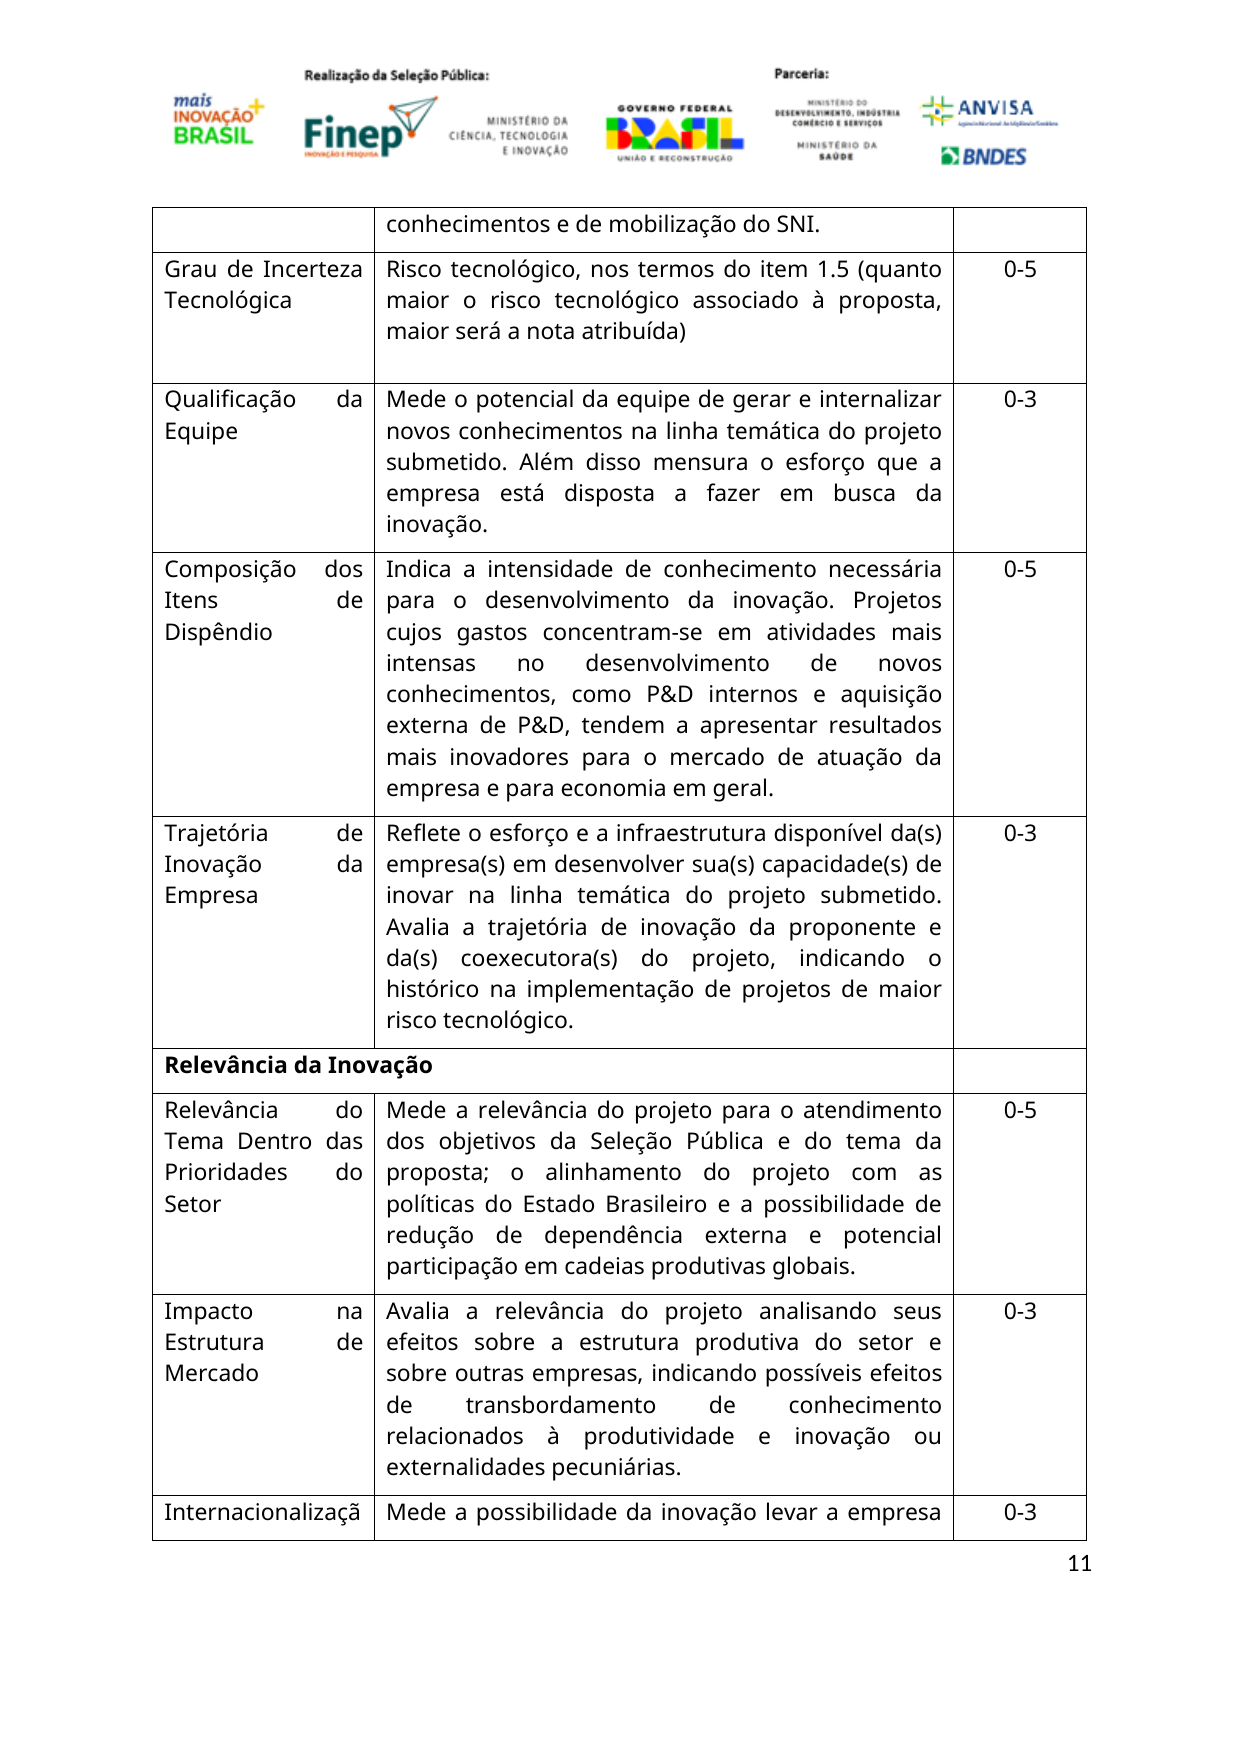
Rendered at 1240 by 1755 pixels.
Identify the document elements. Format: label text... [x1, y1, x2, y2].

table_cell Grau de Incerteza Tecnológica [153, 253, 374, 382]
table_cell 0-3 [954, 817, 1086, 1048]
table_cell Trajetória de Inovação da Empresa [153, 817, 374, 1048]
table_cell [954, 1049, 1086, 1093]
table_cell Composição dos Itens de Dispêndio [153, 553, 374, 816]
table_cell Reflete o esforço e a infraestrutura disponível da(s) empresa(s) em desenvolver sua(s) capacidade(s) de inovar na linha temática do projeto submetido. Avalia a trajetória de inovação da proponente e da(s) coexecutora(s) do projeto, indicando o histórico na implementação de projetos de maior risco tecnológico. [375, 817, 953, 1048]
table_cell 0-3 [954, 1295, 1086, 1495]
table_cell Avalia a relevância do projeto analisando seus efeitos sobre a estrutura produtiva do setor e sobre outras empresas, indicando possíveis efeitos de transbordamento de conhecimento relacionados à produtividade e inovação ou externalidades pecuniárias. [375, 1295, 953, 1495]
table_cell Internacionalizaçã [153, 1496, 374, 1540]
table_cell Mede o potencial da equipe de gerar e internalizar novos conhecimentos na linha temática do projeto submetido. Além disso mensura o esforço que a empresa está disposta a fazer em busca da inovação. [375, 384, 953, 552]
table_cell Impacto na Estrutura de Mercado [153, 1295, 374, 1495]
table_cell Indica a intensidade de conhecimento necessária para o desenvolvimento da inovação. Projetos cujos gastos concentram-se em atividades mais intensas no desenvolvimento de novos conhecimentos, como P&D internos e aquisição externa de P&D, tendem a apresentar resultados mais inovadores para o mercado de atuação da empresa e para economia em geral. [375, 553, 953, 816]
table_cell Mede a possibilidade da inovação levar a empresa [375, 1496, 953, 1540]
table_cell [153, 208, 374, 252]
table_cell [954, 208, 1086, 252]
table_cell Relevância da Inovação [153, 1049, 953, 1093]
table_cell Relevância do Tema Dentro das Prioridades do Setor [153, 1094, 374, 1294]
table_cell 0-3 [954, 1496, 1086, 1540]
table_cell 0-3 [954, 384, 1086, 552]
table_cell conhecimentos e de mobilização do SNI. [375, 208, 953, 252]
table_cell Mede a relevância do projeto para o atendimento dos objetivos da Seleção Pública e do tema da proposta; o alinhamento do projeto com as políticas do Estado Brasileiro e a possibilidade de redução de dependência externa e potencial participação em cadeias produtivas globais. [375, 1094, 953, 1294]
table_cell Risco tecnológico, nos termos do item 1.5 (quanto maior o risco tecnológico associado à proposta, maior será a nota atribuída) [375, 253, 953, 382]
table_cell 0-5 [954, 1094, 1086, 1294]
table_cell Qualificação da Equipe [153, 384, 374, 552]
table_cell 0-5 [954, 253, 1086, 382]
table_cell 0-5 [954, 553, 1086, 816]
